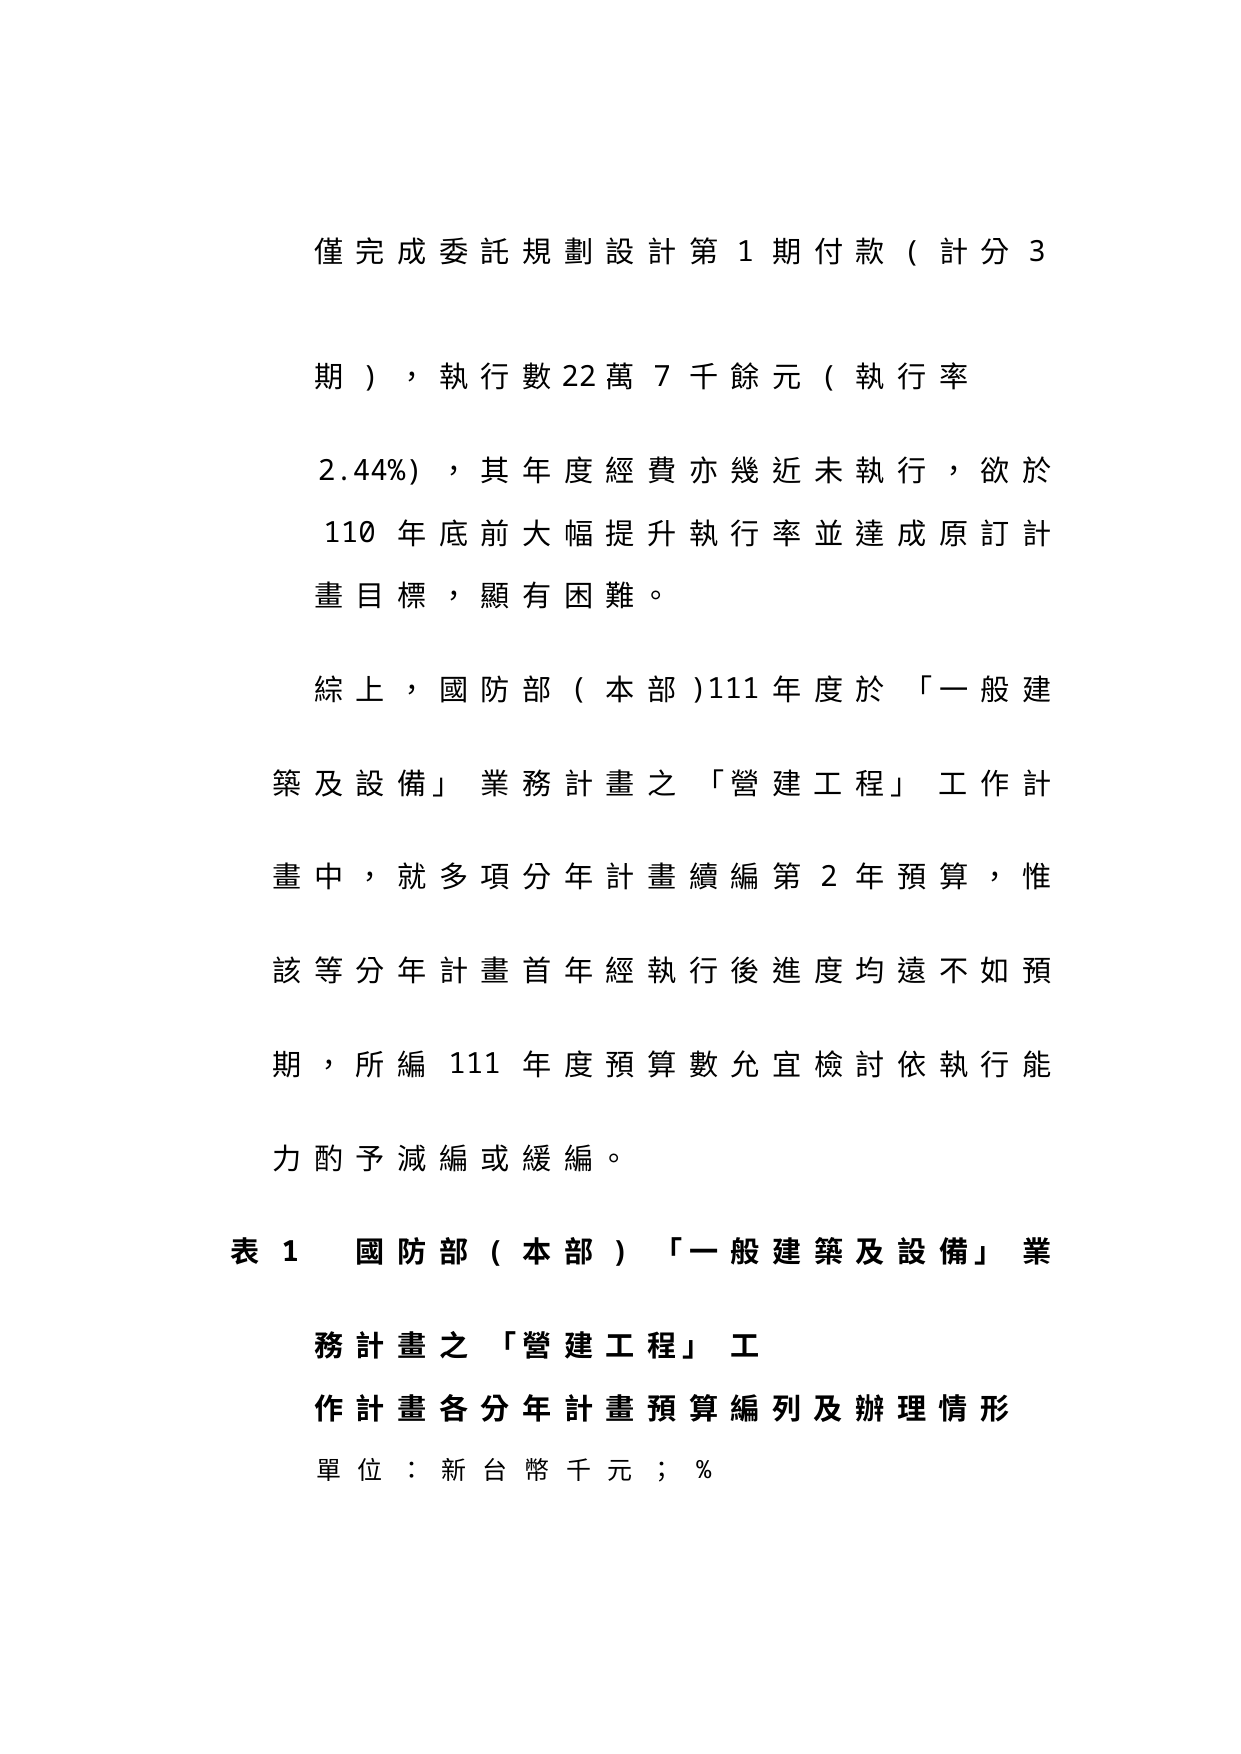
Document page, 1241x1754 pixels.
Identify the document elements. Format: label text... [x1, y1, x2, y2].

text 綜上，國防部(本部)111年度於「一般建築及設備」業務計畫之「營建工程」工作計畫中，就多項分年計畫續編第2年預算，惟該等分年計畫首年經執行後進度均遠不如預期，所編111年度預算數允宜檢討依執行能力酌予減編或緩編。 [242, 615, 1058, 1177]
text 僅完成委託規劃設計第1期付款(計分3期)，執行數22萬7千餘元(執行率2.44%)，其年度經費亦幾近未執行，欲於110年底前大幅提升執行率並達成原訂計畫目標，顯有困難。 [242, 177, 1058, 615]
text 作計畫各分年計畫預算編列及辦理情形 單位：新台幣千元；% [267, 1365, 1058, 1490]
text 表1 國防部(本部)「一般建築及設備」業務計畫之「營建工程」工 [186, 1177, 1058, 1365]
